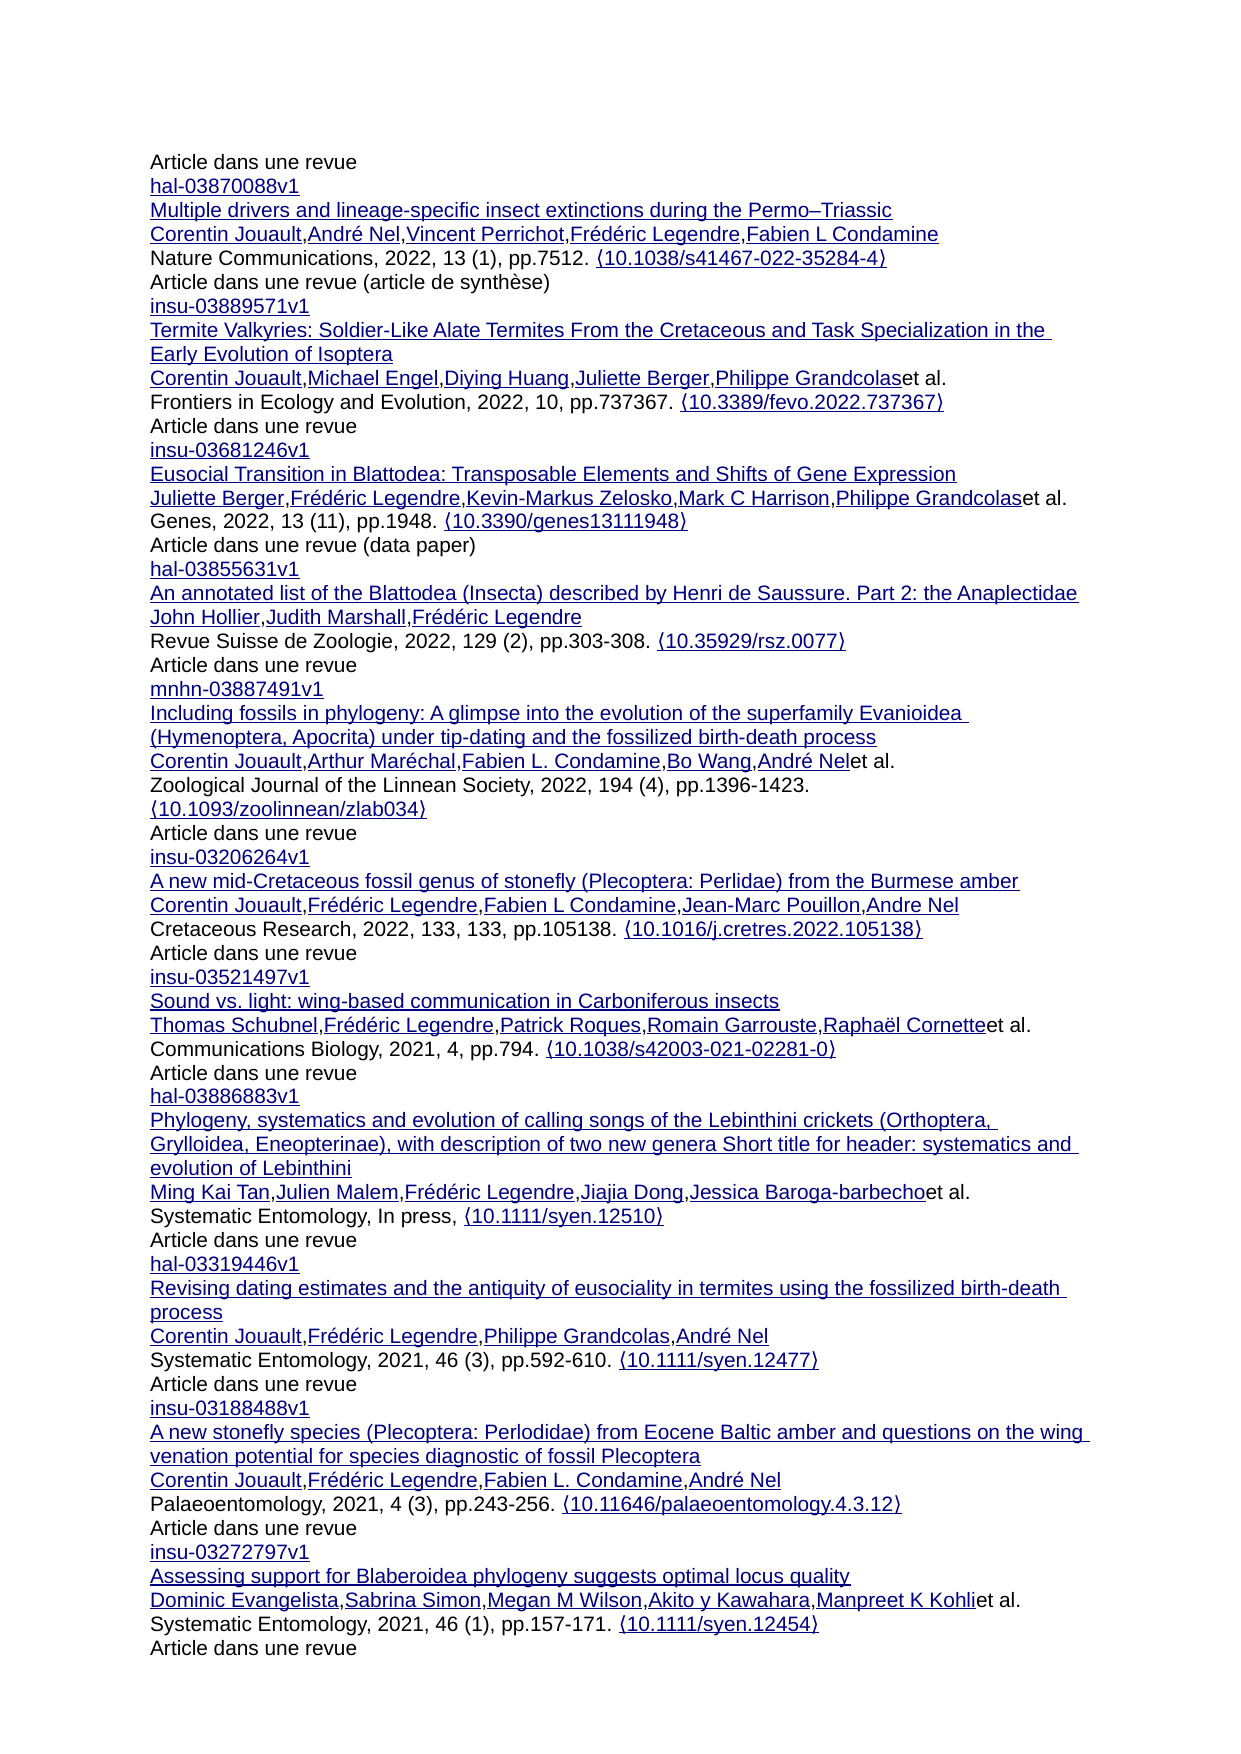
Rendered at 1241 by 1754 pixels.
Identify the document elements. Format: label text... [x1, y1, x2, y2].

table_cell venation potential for species diagnostic of fossil Plecoptera Corentin Jouault,Frédéric Legendre,Fabien L. Condamine,André Nel Palaeoentomology, 2021, 4 (3), pp.243-256. ⟨10.11646/palaeoentomology.4.3.12⟩ Article dans une revue insu-03272797v1 [150, 1442, 1090, 1563]
table_cell Termite Valkyries: Soldier-Like Alate Termites From the Cretaceous and Task Specialization in the Early Evolution of Isoptera Corentin Jouault,Michael Engel,Diying Huang,Juliette Berger,Philippe Grandcolaset al. Frontiers in Ecology and Evolution, 2022, 10, pp.737367. ⟨10.3389/fevo.2022.737367⟩ Article dans une revue insu-03681246v1 [150, 318, 1090, 461]
table_cell An annotated list of the Blattodea (Insecta) described by Henri de Saussure. Part 2: the Anaplectidae John Hollier,Judith Marshall,Frédéric Legendre Revue Suisse de Zoologie, 2022, 129 (2), pp.303-308. ⟨10.35929/rsz.0077⟩ Article dans une revue mnhn-03887491v1 [150, 581, 1090, 701]
table_cell Eusocial Transition in Blattodea: Transposable Elements and Shifts of Gene Expression Juliette Berger,Frédéric Legendre,Kevin-Markus Zelosko,Mark C Harrison,Philippe Grandcolaset al. Genes, 2022, 13 (11), pp.1948. ⟨10.3390/genes13111948⟩ Article dans une revue (data paper) hal-03855631v1 [150, 461, 1090, 581]
table_cell Article dans une revue hal-03870088v1 [150, 150, 1090, 198]
table_cell A new stonefly species (Plecoptera: Perlodidae) from Eocene Baltic amber and questions on the wing [150, 1420, 1090, 1441]
table_cell A new mid-Cretaceous fossil genus of stonefly (Plecoptera: Perlidae) from the Burmese amber Corentin Jouault,Frédéric Legendre,Fabien L Condamine,Jean-Marc Pouillon,Andre Nel Cretaceous Research, 2022, 133, 133, pp.105138. ⟨10.1016/j.cretres.2022.105138⟩ Article dans une revue insu-03521497v1 [150, 869, 1090, 988]
table_cell Sound vs. light: wing-based communication in Carboniferous insects Thomas Schubnel,Frédéric Legendre,Patrick Roques,Romain Garrouste,Raphaël Cornetteet al. Communications Biology, 2021, 4, pp.794. ⟨10.1038/s42003-021-02281-0⟩ Article dans une revue hal-03886883v1 [150, 989, 1090, 1108]
table_cell Phylogeny, systematics and evolution of calling songs of the Lebinthini crickets (Orthoptera, Grylloidea, Eneopterinae), with description of two new genera Short title for header: systematics and evolution of Lebinthini Ming Kai Tan,Julien Malem,Frédéric Legendre,Jiajia Dong,Jessica Baroga‐barbechoet al. Systematic Entomology, In press, ⟨10.1111/syen.12510⟩ Article dans une revue hal-03319446v1 [150, 1108, 1090, 1276]
table_cell Including fossils in phylogeny: A glimpse into the evolution of the superfamily Evanioidea (Hymenoptera, Apocrita) under tip-dating and the fossilized birth-death process Corentin Jouault,Arthur Maréchal,Fabien L. Condamine,Bo Wang,André Nelet al. Zoological Journal of the Linnean Society, 2022, 194 (4), pp.1396-1423. ⟨10.1093/zoolinnean/zlab034⟩ Article dans une revue insu-03206264v1 [150, 701, 1090, 869]
table_cell Multiple drivers and lineage-specific insect extinctions during the Permo–Triassic Corentin Jouault,André Nel,Vincent Perrichot,Frédéric Legendre,Fabien L Condamine Nature Communications, 2022, 13 (1), pp.7512. ⟨10.1038/s41467-022-35284-4⟩ Article dans une revue (article de synthèse) insu-03889571v1 [150, 198, 1090, 318]
table_cell Assessing support for Blaberoidea phylogeny suggests optimal locus quality Dominic Evangelista,Sabrina Simon,Megan M Wilson,Akito y Kawahara,Manpreet K Kohliet al. Systematic Entomology, 2021, 46 (1), pp.157-171. ⟨10.1111/syen.12454⟩ Article dans une revue [150, 1564, 1090, 1659]
table_cell Revising dating estimates and the antiquity of eusociality in termites using the fossilized birth-death process Corentin Jouault,Frédéric Legendre,Philippe Grandcolas,André Nel Systematic Entomology, 2021, 46 (3), pp.592-610. ⟨10.1111/syen.12477⟩ Article dans une revue insu-03188488v1 [150, 1276, 1090, 1420]
